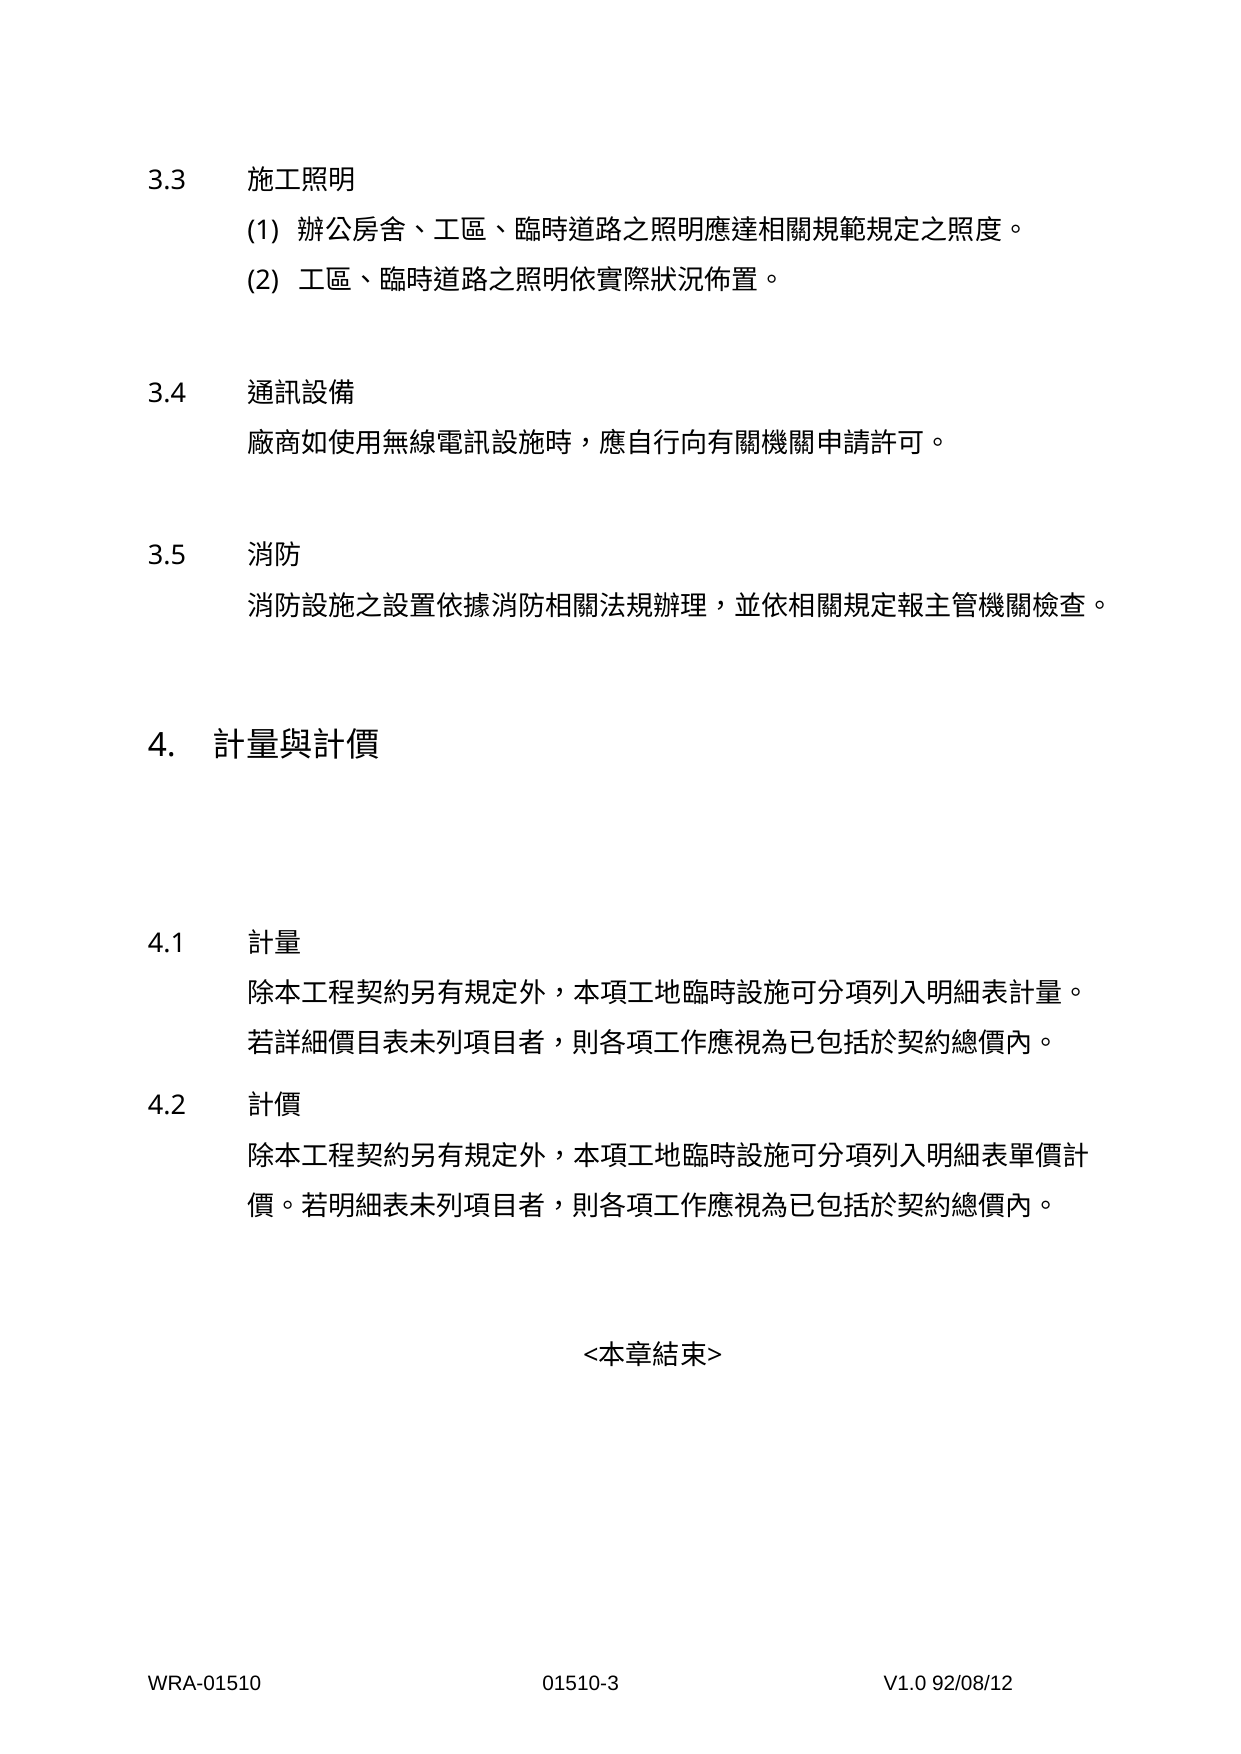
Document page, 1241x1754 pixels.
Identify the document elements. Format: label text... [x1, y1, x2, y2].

subtitle 4. 計量與計價 [148, 691, 1092, 766]
text <本章結束> [213, 1323, 1092, 1373]
text 除本工程契約另有規定外，本項工地臨時設施可分項列入明細表單價計價。若明細表未列項目者，則各項工作應視為已包括於契約總價內。 [247, 1123, 1092, 1223]
subtitle 3.4 通訊設備 [148, 360, 1092, 410]
subtitle 4.1 計量 [148, 910, 1092, 960]
text 廠商如使用無線電訊設施時，應自行向有關機關申請許可。 [247, 410, 1092, 460]
list 工區、臨時道路之照明依實際狀況佈置。 [247, 248, 1092, 298]
subtitle 4.2 計價 [148, 1073, 1092, 1123]
subtitle 3.5 消防 [148, 523, 1092, 573]
text 除本工程契約另有規定外，本項工地臨時設施可分項列入明細表計量。若詳細價目表未列項目者，則各項工作應視為已包括於契約總價內。 [247, 960, 1092, 1060]
text 消防設施之設置依據消防相關法規辦理，並依相關規定報主管機關檢查。 [247, 573, 1092, 623]
text (1) 辦公房舍、工區、臨時道路之照明應達相關規範規定之照度。 [247, 198, 1092, 248]
subtitle 3.3 施工照明 [148, 148, 1092, 198]
